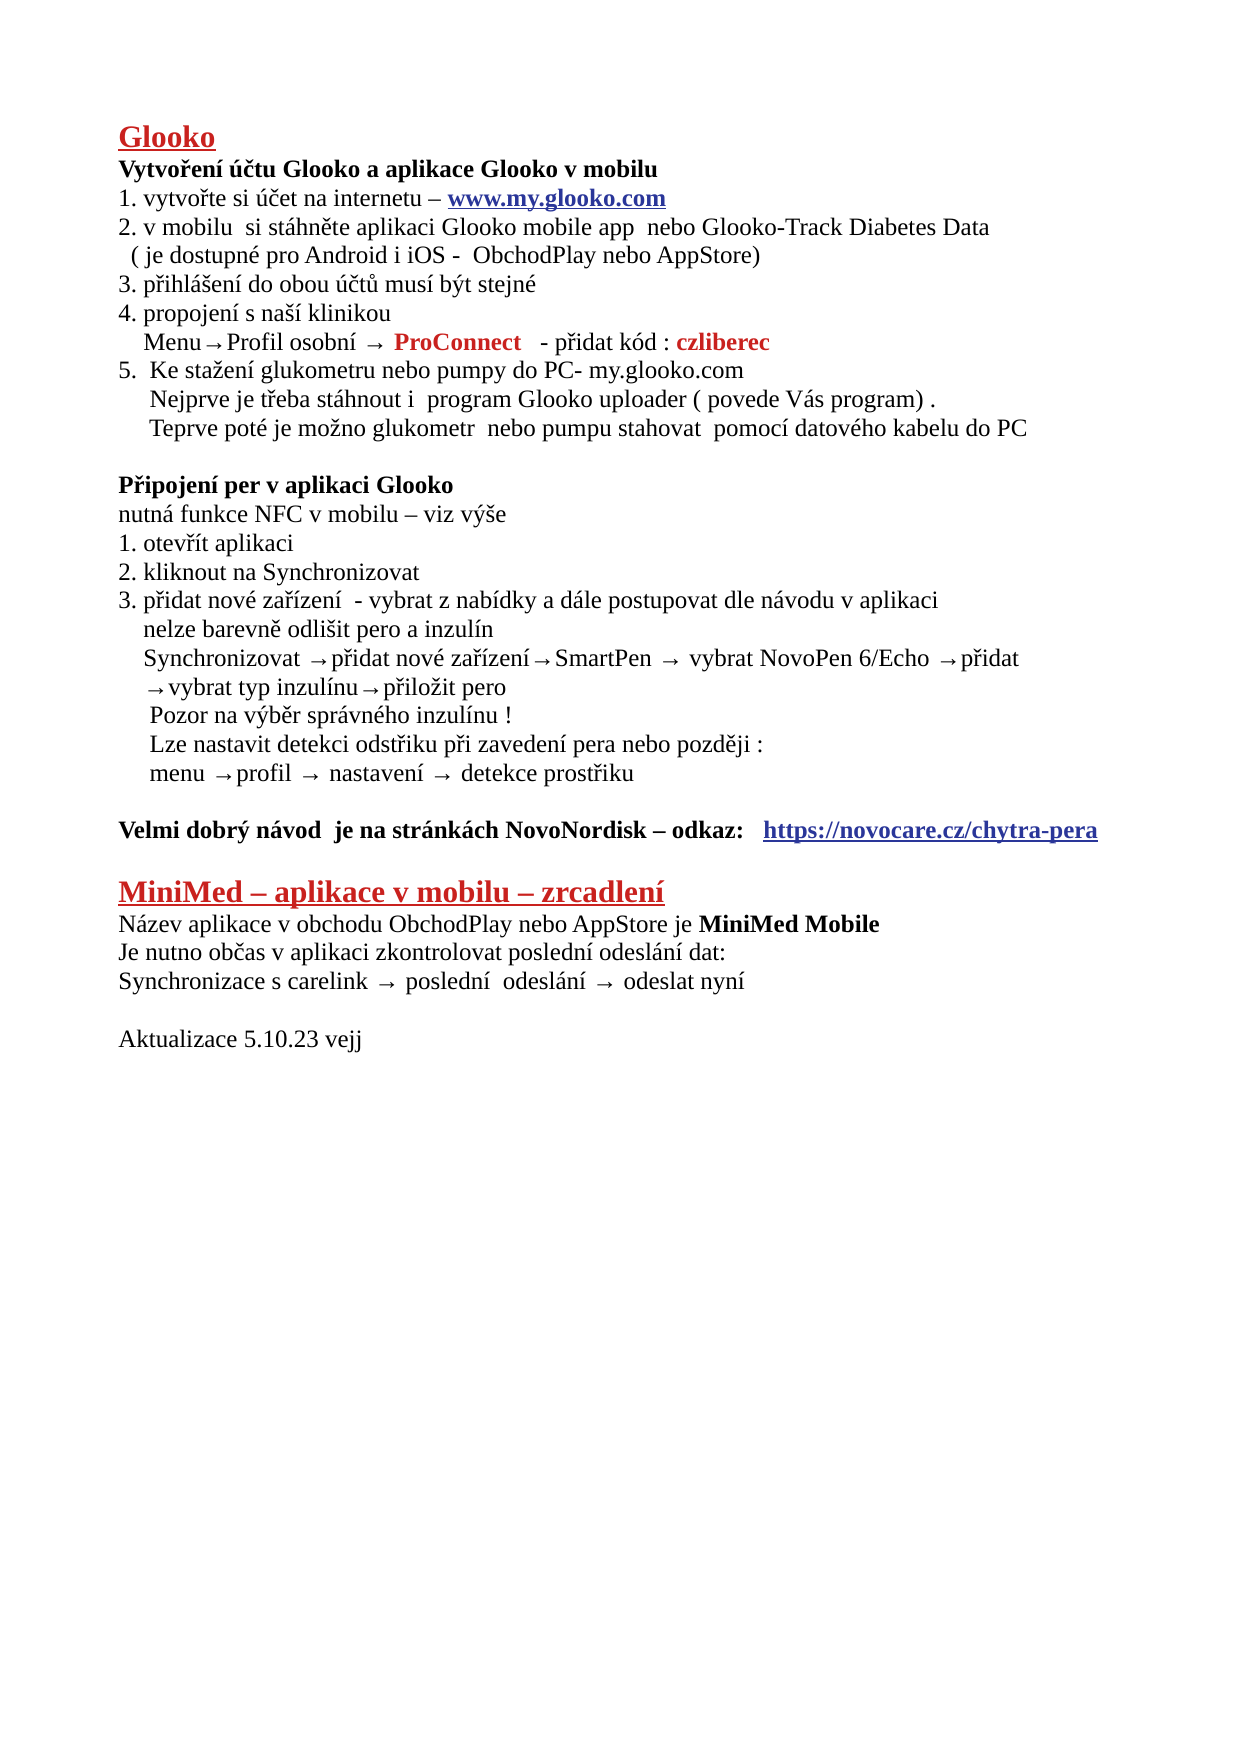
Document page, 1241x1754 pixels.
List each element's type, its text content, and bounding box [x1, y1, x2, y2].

text 5. Ke stažení glukometru nebo pumpy do PC- my.glooko.com [118, 355, 1122, 384]
text Lze nastavit detekci odstřiku při zavedení pera nebo později : [118, 729, 1122, 758]
text Pozor na výběr správného inzulínu ! [118, 700, 1122, 729]
text Menu→Profil osobní → ProConnect - přidat kód : czliberec [118, 327, 1122, 355]
text 2. v mobilu si stáhněte aplikaci Glooko mobile app nebo Glooko-Track Diabetes Data [118, 212, 1122, 240]
text menu →profil → nastavení → detekce prostřiku [118, 758, 1122, 787]
text Vytvoření účtu Glooko a aplikace Glooko v mobilu [118, 154, 1122, 183]
text Velmi dobrý návod je na stránkách NovoNordisk – odkaz: https://novocare.cz/chytra-pera [118, 815, 1122, 844]
text 2. kliknout na Synchronizovat [118, 557, 1122, 585]
text Nejprve je třeba stáhnout i program Glooko uploader ( povede Vás program) . [118, 384, 1122, 413]
text nutná funkce NFC v mobilu – viz výše [118, 499, 1122, 528]
text Připojení per v aplikaci Glooko [118, 470, 1122, 499]
text 1. vytvořte si účet na internetu – www.my.glooko.com [118, 183, 1122, 212]
text Teprve poté je možno glukometr nebo pumpu stahovat pomocí datového kabelu do PC [118, 413, 1122, 442]
text Název aplikace v obchodu ObchodPlay nebo AppStore je MiniMed Mobile [118, 909, 1122, 937]
text 4. propojení s naší klinikou [118, 298, 1122, 327]
text Synchronizace s carelink → poslední odeslání → odeslat nyní [118, 966, 1122, 995]
text Aktualizace 5.10.23 vejj [118, 1024, 1122, 1052]
text nelze barevně odlišit pero a inzulín [118, 614, 1122, 643]
text MiniMed – aplikace v mobilu – zrcadlení [118, 873, 1122, 909]
text Synchronizovat →přidat nové zařízení→SmartPen → vybrat NovoPen 6/Echo →přidat [118, 643, 1122, 672]
text →vybrat typ inzulínu→přiložit pero [118, 672, 1122, 700]
text ( je dostupné pro Android i iOS - ObchodPlay nebo AppStore) [118, 240, 1122, 269]
text Je nutno občas v aplikaci zkontrolovat poslední odeslání dat: [118, 937, 1122, 966]
text 1. otevřít aplikaci [118, 528, 1122, 557]
text Glooko [118, 118, 1122, 154]
text 3. přidat nové zařízení - vybrat z nabídky a dále postupovat dle návodu v aplikaci [118, 585, 1122, 614]
text 3. přihlášení do obou účtů musí být stejné [118, 269, 1122, 298]
